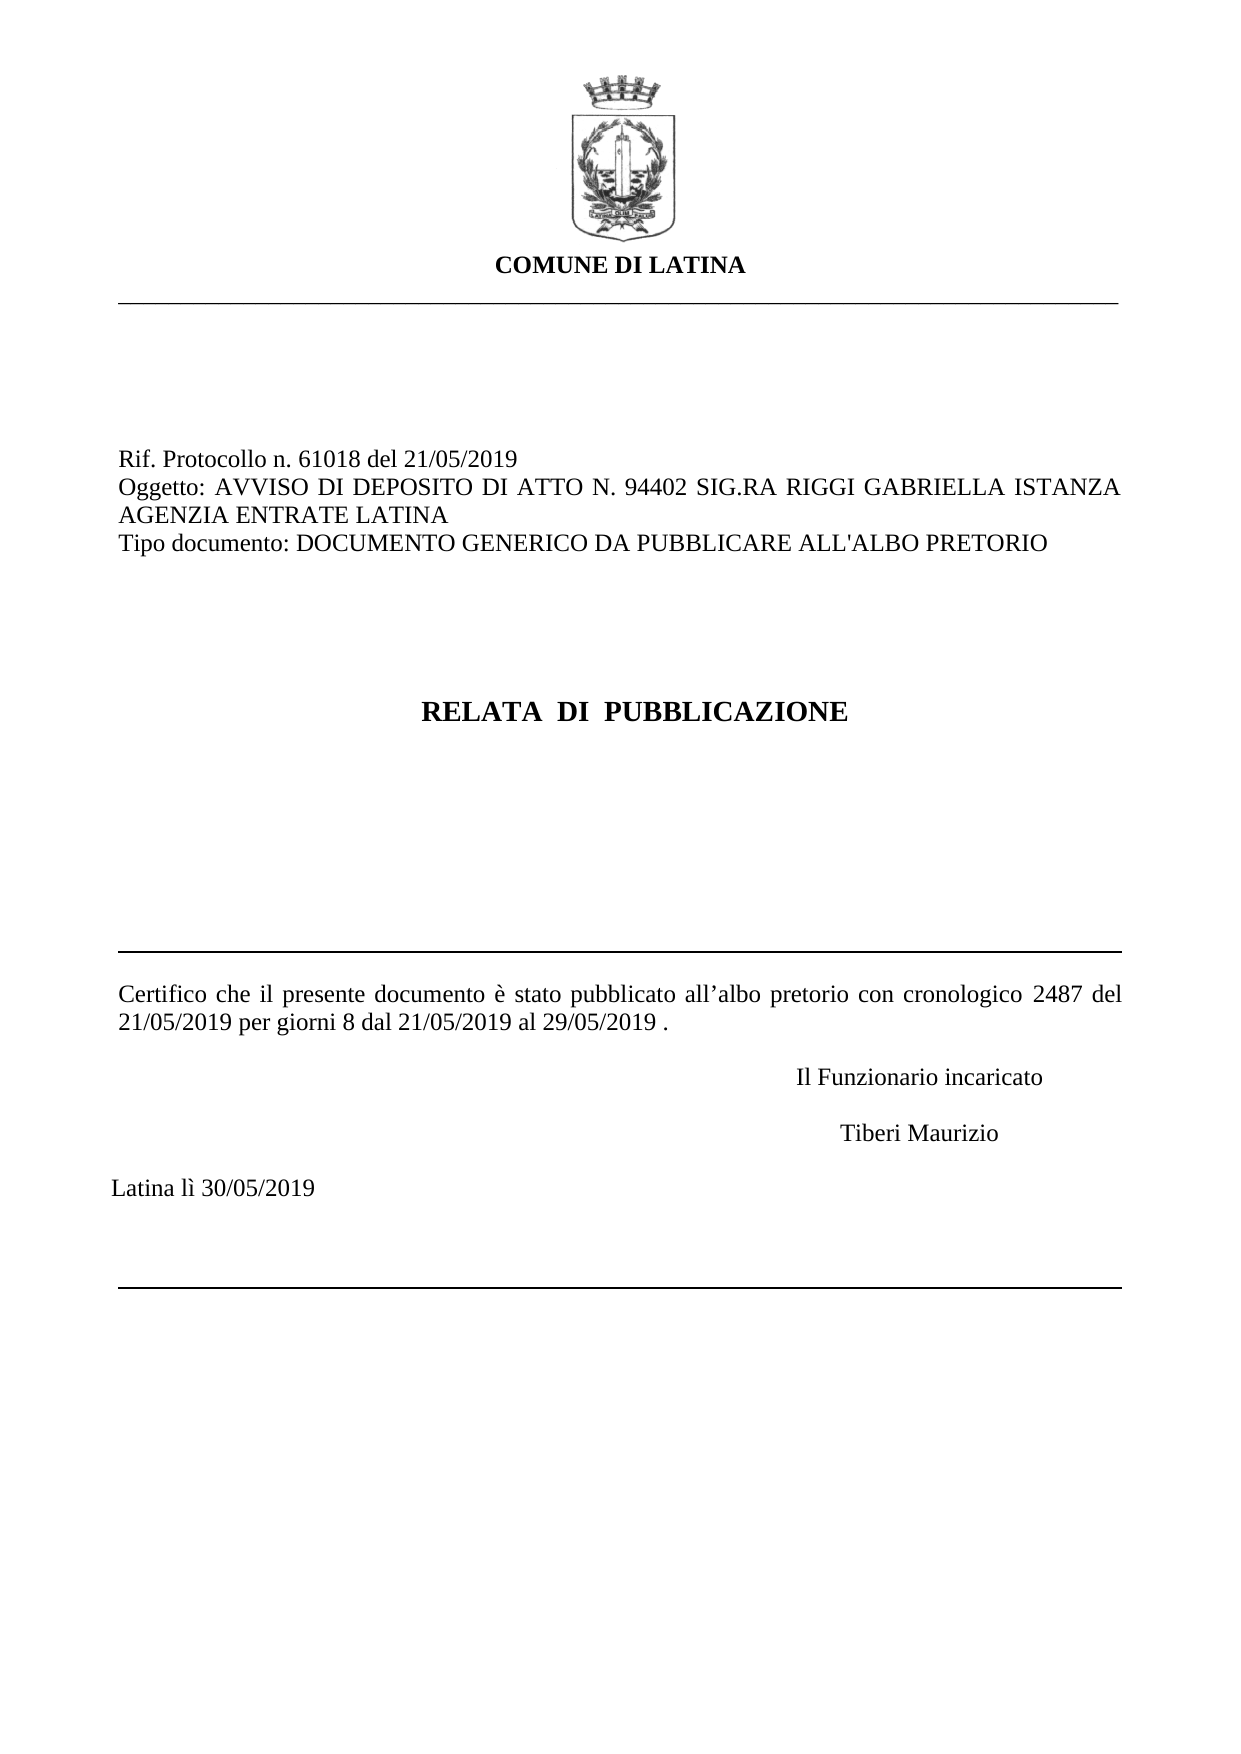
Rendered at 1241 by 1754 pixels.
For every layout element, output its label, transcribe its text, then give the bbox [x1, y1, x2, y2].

table_header Il Funzionario incaricato [709, 1063, 1129, 1091]
table_cell Latina lì 30/05/2019 [111, 1174, 591, 1202]
table_cell [709, 1146, 1129, 1174]
table_cell [591, 1146, 692, 1174]
table_cell [692, 1146, 709, 1174]
table_cell [692, 1174, 709, 1202]
table_cell [591, 1091, 692, 1119]
table_cell [591, 1174, 692, 1202]
table_cell [692, 1119, 709, 1146]
picture [556, 75, 685, 252]
table_cell [111, 1091, 591, 1119]
table_header [591, 1063, 692, 1091]
table_cell [111, 1146, 591, 1174]
table_cell [709, 1174, 1129, 1202]
subtitle RELATA DI PUBBLICAZIONE [118, 695, 1122, 727]
table_cell [111, 1119, 591, 1146]
text Rif. Protocollo n. 61018 del 21/05/2019 [118, 446, 1122, 473]
table_cell [591, 1119, 692, 1146]
text Oggetto: AVVISO DI DEPOSITO DI ATTO N. 94402 SIG.RA RIGGI GABRIELLA ISTANZA AGENZIA ENTRATE LATINA [118, 473, 1122, 529]
table_cell [692, 1091, 709, 1119]
table_cell [709, 1091, 1129, 1119]
table_header [111, 1063, 591, 1091]
text Certifico che il presente documento è stato pubblicato all’albo pretorio con cronologico 2487 del 21/05/2019 per giorni 8 dal 21/05/2019 al 29/05/2019 . [118, 980, 1122, 1036]
table_cell Tiberi Maurizio [709, 1119, 1129, 1146]
text Tipo documento: DOCUMENTO GENERICO DA PUBBLICARE ALL'ALBO PRETORIO [118, 529, 1122, 556]
table_header [692, 1063, 709, 1091]
